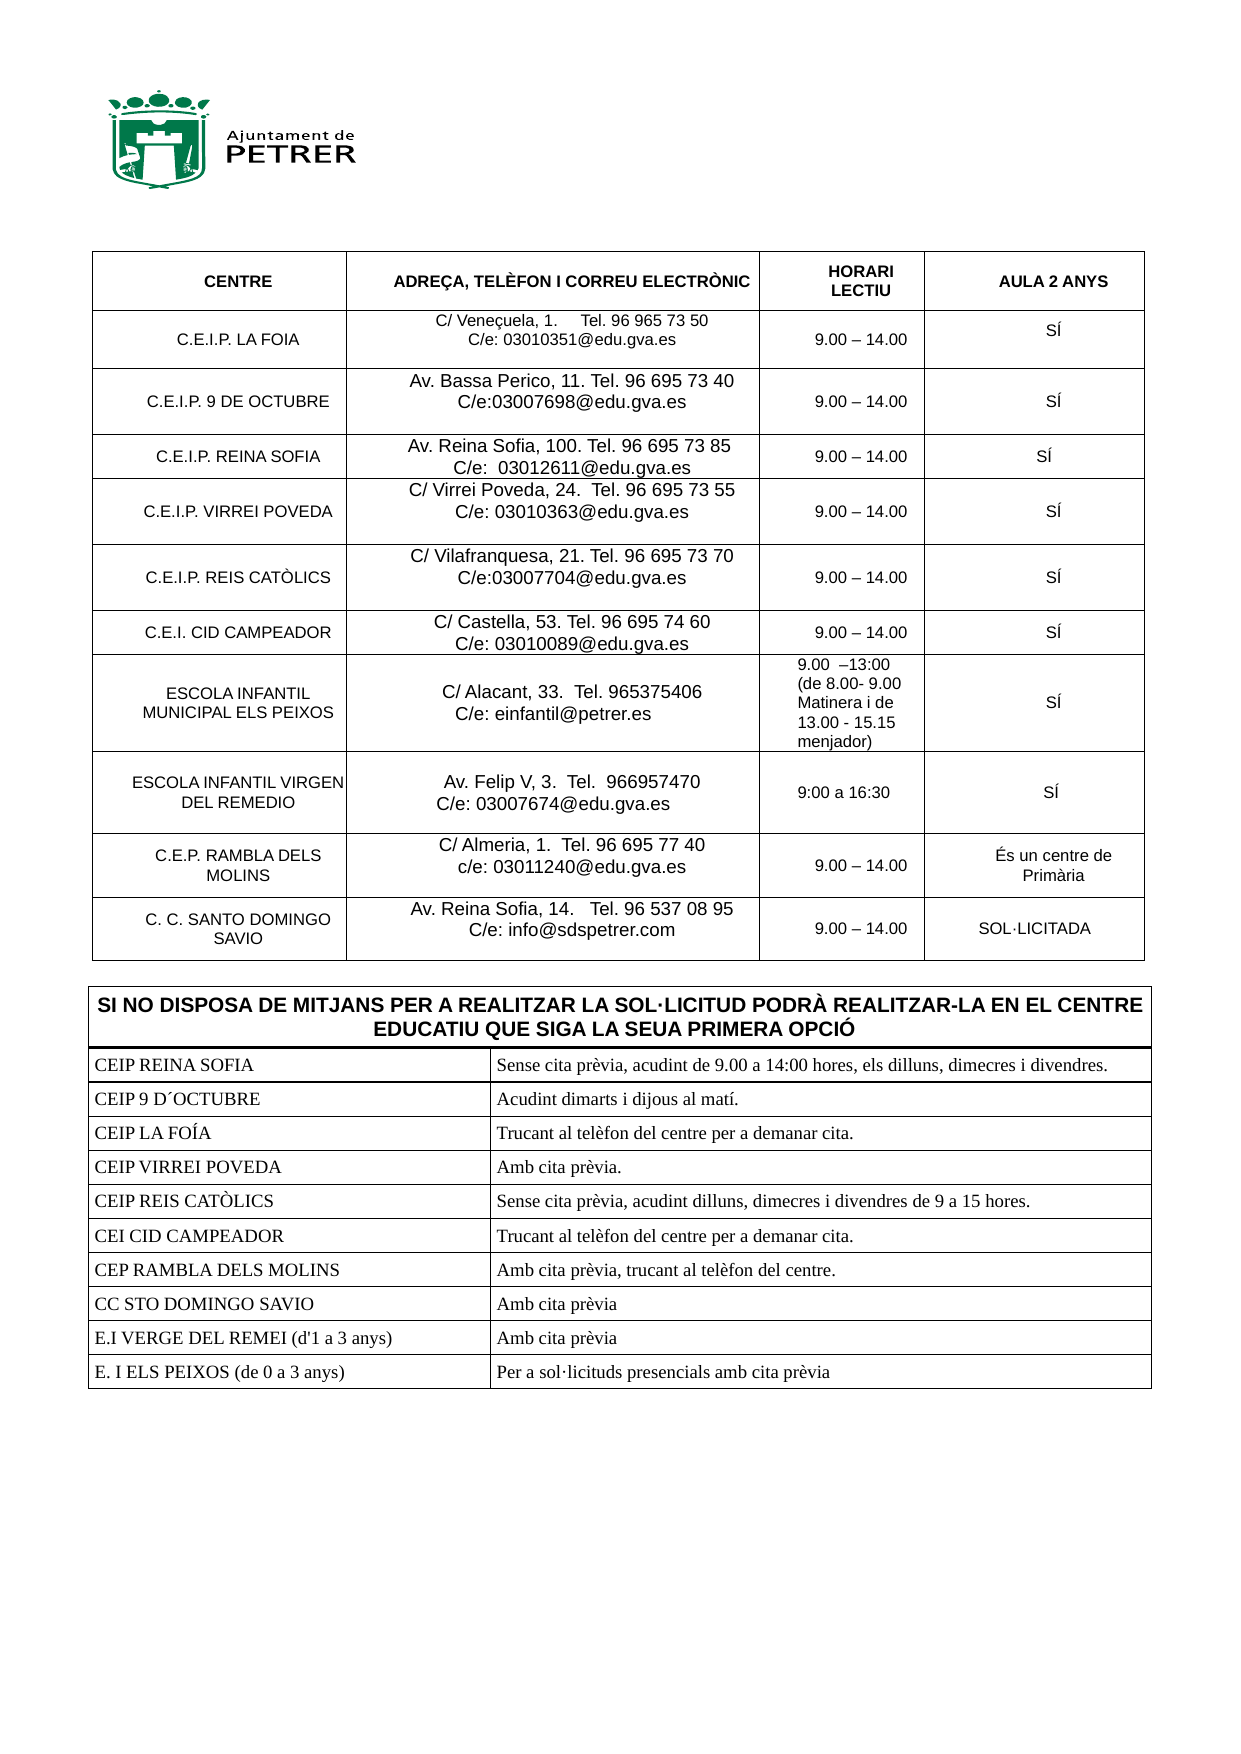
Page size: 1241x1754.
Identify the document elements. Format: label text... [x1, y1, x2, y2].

table_cell SOL·LICITADA [925, 898, 1144, 960]
table_cell SÍ [925, 369, 1144, 434]
table_header Sense cita prèvia, acudint de 9.00 a 14:00 hores, els dilluns, dimecres i divendres. [491, 1049, 1151, 1081]
table_cell 9.00 – 14.00 [760, 545, 924, 610]
table_cell 9.00 – 14.00 [760, 611, 924, 654]
table_header ADREÇA, TELÈFON I CORREU ELECTRÒNIC [347, 252, 759, 310]
table_cell C/ Almeria, 1. Tel. 96 695 77 40 c/e: 03011240@edu.gva.es [347, 834, 759, 897]
table_cell CEIP 9 D´OCTUBRE [89, 1083, 490, 1116]
table_cell ESCOLA INFANTIL VIRGEN DEL REMEDIO [93, 752, 346, 833]
table_cell SÍ [925, 611, 1144, 654]
table_cell C.E.I. CID CAMPEADOR [93, 611, 346, 654]
table_cell C.E.I.P. REIS CATÒLICS [93, 545, 346, 610]
table_cell Amb cita prèvia [491, 1321, 1151, 1354]
table_cell Av. Reina Sofia, 14. Tel. 96 537 08 95 C/e: info@sdspetrer.com [347, 898, 759, 960]
table_cell 9.00 – 14.00 [760, 898, 924, 960]
table_cell 9.00 – 14.00 [760, 479, 924, 544]
table_cell E.I VERGE DEL REMEI (d'1 a 3 anys) [89, 1321, 490, 1354]
table_cell SÍ [925, 655, 1144, 751]
table_cell 9.00 – 14.00 [760, 311, 924, 368]
table_header CEIP REINA SOFIA [89, 1049, 490, 1081]
table_cell 9.00 – 14.00 [760, 435, 924, 478]
table_cell C.E.P. RAMBLA DELS MOLINS [93, 834, 346, 897]
table_cell És un centre de Primària [925, 834, 1144, 897]
table_cell SÍ [925, 752, 1144, 833]
table_cell 9.00 – 14.00 [760, 369, 924, 434]
table_cell CEP RAMBLA DELS MOLINS [89, 1253, 490, 1286]
table_cell SÍ [925, 545, 1144, 610]
table_cell C/ Alacant, 33. Tel. 965375406 C/e: einfantil@petrer.es [347, 655, 759, 751]
table_cell C.E.I.P. REINA SOFIA [93, 435, 346, 478]
table_cell Av. Bassa Perico, 11. Tel. 96 695 73 40 C/e:03007698@edu.gva.es [347, 369, 759, 434]
table_cell Amb cita prèvia. [491, 1151, 1151, 1184]
table_cell Trucant al telèfon del centre per a demanar cita. [491, 1219, 1151, 1252]
table_cell Trucant al telèfon del centre per a demanar cita. [491, 1117, 1151, 1149]
table_cell Per a sol·licituds presencials amb cita prèvia [491, 1355, 1151, 1388]
table_cell CEIP LA FOÍA [89, 1117, 490, 1149]
table_cell C/ Veneçuela, 1. Tel. 96 965 73 50 C/e: 03010351@edu.gva.es [347, 311, 759, 368]
table_cell E. I ELS PEIXOS (de 0 a 3 anys) [89, 1355, 490, 1388]
table_cell C.E.I.P. 9 DE OCTUBRE [93, 369, 346, 434]
table_cell C/ Vilafranquesa, 21. Tel. 96 695 73 70 C/e:03007704@edu.gva.es [347, 545, 759, 610]
table_header SI NO DISPOSA DE MITJANS PER A REALITZAR LA SOL·LICITUD PODRÀ REALITZAR-LA EN EL CENTRE EDUCATIU QUE SIGA LA SEUA PRIMERA OPCIÓ [89, 987, 1151, 1046]
table_cell CEIP REIS CATÒLICS [89, 1185, 490, 1218]
table_cell ESCOLA INFANTIL MUNICIPAL ELS PEIXOS [93, 655, 346, 751]
table_cell SÍ [925, 311, 1144, 368]
table_cell SÍ [925, 479, 1144, 544]
table_cell Sense cita prèvia, acudint dilluns, dimecres i divendres de 9 a 15 hores. [491, 1185, 1151, 1218]
table_header CENTRE [93, 252, 346, 310]
table_cell Acudint dimarts i dijous al matí. [491, 1083, 1151, 1116]
table_cell 9:00 a 16:30 [760, 752, 924, 833]
table_cell 9.00 –13:00 (de 8.00- 9.00 Matinera i de 13.00 - 15.15 menjador) [760, 655, 924, 751]
table_cell CEIP VIRREI POVEDA [89, 1151, 490, 1184]
table_cell C. C. SANTO DOMINGO SAVIO [93, 898, 346, 960]
table_cell 9.00 – 14.00 [760, 834, 924, 897]
table_cell CEI CID CAMPEADOR [89, 1219, 490, 1252]
table_cell C.E.I.P. LA FOIA [93, 311, 346, 368]
table_header AULA 2 ANYS [925, 252, 1144, 310]
table_cell Av. Felip V, 3. Tel. 966957470 C/e: 03007674@edu.gva.es [347, 752, 759, 833]
table_cell Amb cita prèvia [491, 1287, 1151, 1320]
table_cell Av. Reina Sofia, 100. Tel. 96 695 73 85 C/e: 03012611@edu.gva.es [347, 435, 759, 478]
table_cell C/ Castella, 53. Tel. 96 695 74 60 C/e: 03010089@edu.gva.es [347, 611, 759, 654]
table_cell CC STO DOMINGO SAVIO [89, 1287, 490, 1320]
table_cell SÍ [925, 435, 1144, 478]
table_cell C/ Virrei Poveda, 24. Tel. 96 695 73 55 C/e: 03010363@edu.gva.es [347, 479, 759, 544]
table_cell C.E.I.P. VIRREI POVEDA [93, 479, 346, 544]
table_header HORARI LECTIU [760, 252, 924, 310]
table_cell Amb cita prèvia, trucant al telèfon del centre. [491, 1253, 1151, 1286]
